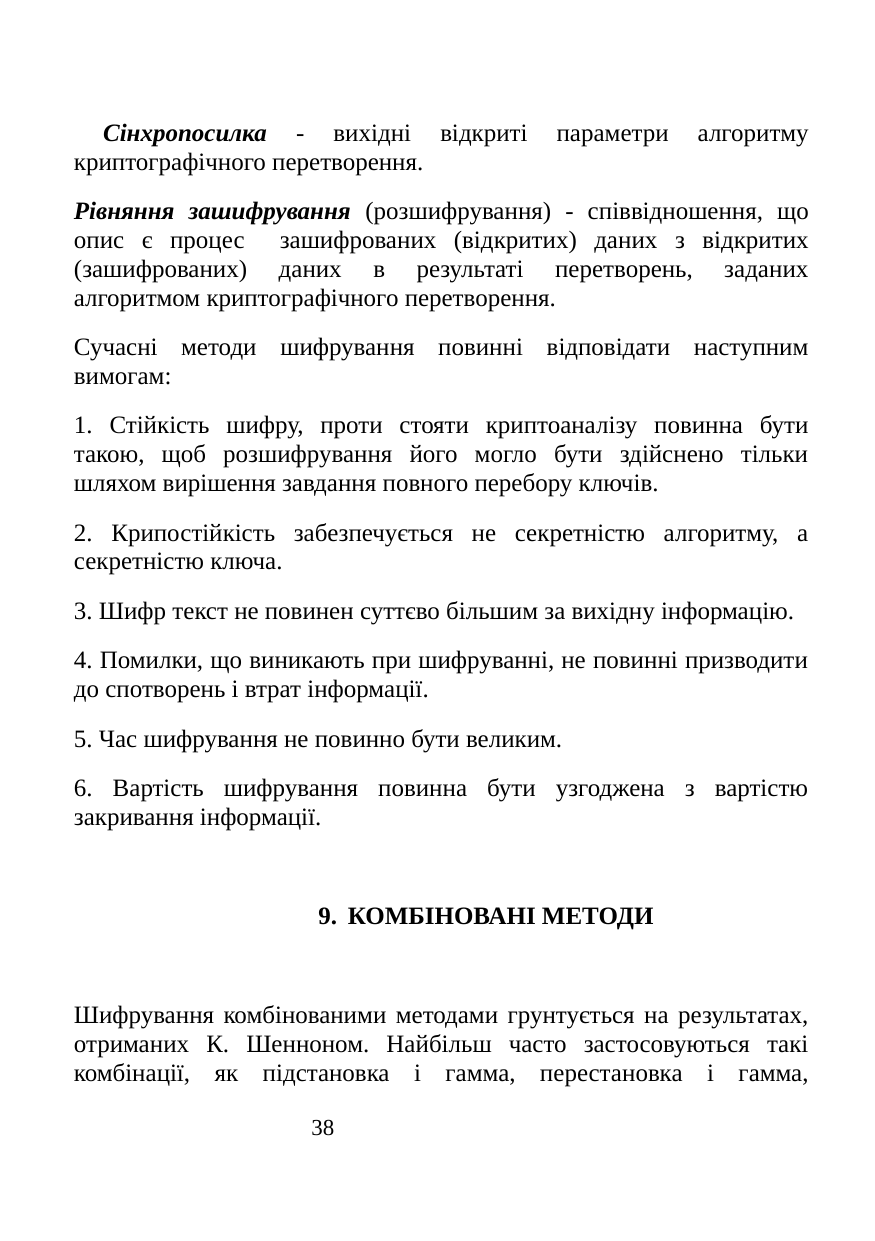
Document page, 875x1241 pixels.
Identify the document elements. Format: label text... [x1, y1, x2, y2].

text Рівняння зашифрування (розшифрування) - співвідношення, що опис є процес зашифрованих (відкритих) даних з відкритих (зашифрованих) даних в результаті перетворень, заданих алгоритмом криптографічного перетворення. [74, 196, 809, 311]
text 4. Помилки, що виникають при шифруванні, не повинні призводити до спотворень і втрат інформації. [74, 646, 809, 703]
text 6. Вартість шифрування повинна бути узгоджена з вартістю закривання інформації. [74, 773, 809, 831]
text 1. Стійкість шифру, проти стояти криптоаналізу повинна бути такою, щоб розшифрування його могло бути здійснено тільки шляхом вирішення завдання повного перебору ключів. [74, 411, 809, 497]
text Шифрування комбінованими методами грунтується на результатах, отриманих К. Шенноном. Найбільш часто застосовуються такі комбінації, як підстановка і гамма, перестановка і гамма, [74, 1001, 809, 1087]
text 3. Шифр текст не повинен суттєво більшим за вихідну інформацію. [74, 596, 809, 625]
text 2. Крипостійкість забезпечується не секретністю алгоритму, а секретністю ключа. [74, 518, 809, 575]
text Сучасні методи шифрування повинні відповідати наступним вимогам: [74, 332, 809, 390]
text Сінхропосилка - вихідні відкриті параметри алгоритму криптографічного перетворення. [74, 118, 809, 176]
text 5. Час шифрування не повинно бути великим. [74, 724, 809, 753]
list КОМБІНОВАНІ МЕТОДИ [162, 901, 809, 930]
